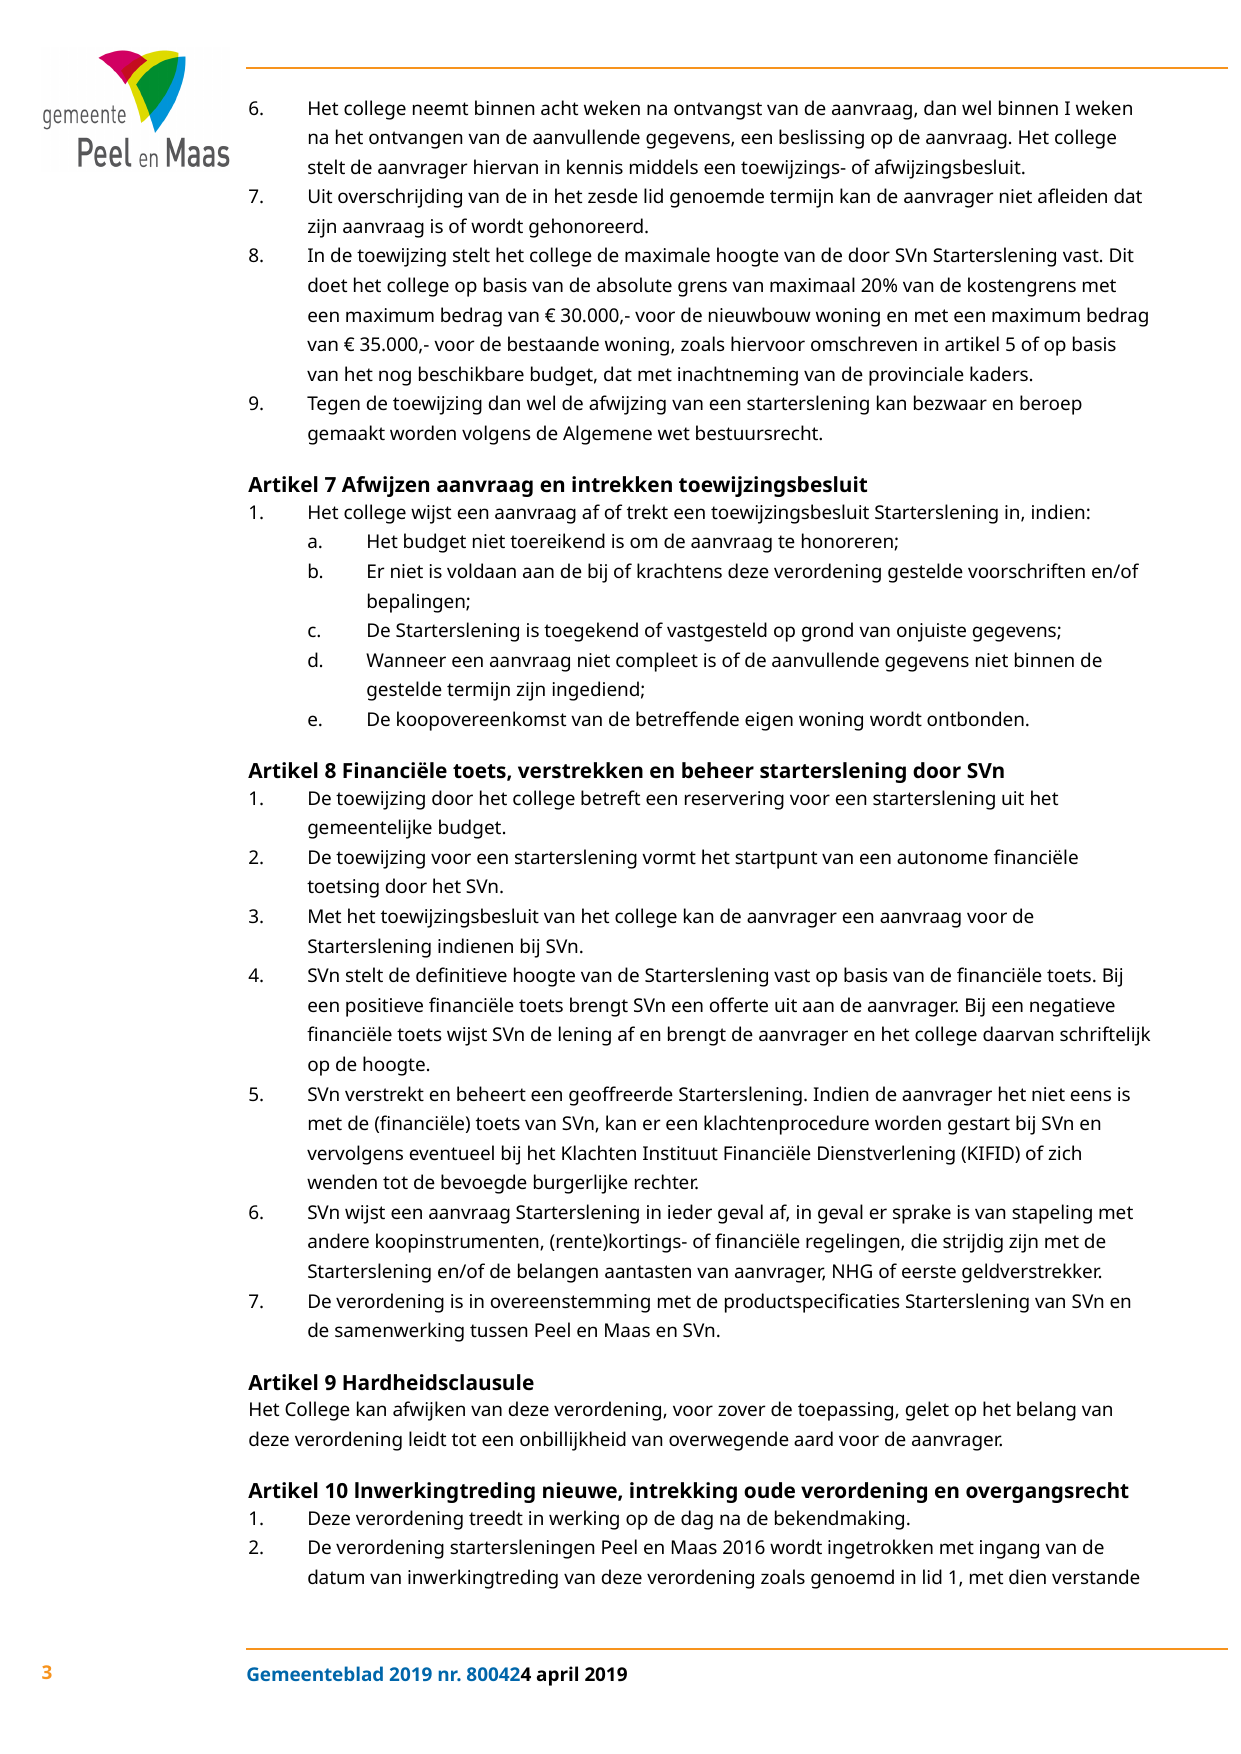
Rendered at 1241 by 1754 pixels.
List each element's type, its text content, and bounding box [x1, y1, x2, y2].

list Het budget niet toereikend is om de aanvraag te honoreren; [307, 529, 1152, 554]
picture [41, 47, 231, 172]
list Deze verordening treedt in werking op de dag na de bekendmaking. [248, 1505, 1152, 1531]
text Artikel 10 lnwerkingtreding nieuwe, intrekking oude verordening en overgangsrecht [248, 1476, 1152, 1505]
list De toewijzing door het college betreft een reservering voor een starterslening uit het gemeentelijke budget. [248, 785, 1152, 840]
list Tegen de toewijzing dan wel de afwijzing van een starterslening kan bezwaar en beroep gemaakt worden volgens de Algemene wet bestuursrecht. [248, 391, 1152, 446]
list De koopovereenkomst van de betreffende eigen woning wordt ontbonden. [307, 706, 1152, 732]
list Met het toewijzingsbesluit van het college kan de aanvrager een aanvraag voor de Starterslening indienen bij SVn. [248, 903, 1152, 959]
list SVn wijst een aanvraag Starterslening in ieder geval af, in geval er sprake is van stapeling met andere koopinstrumenten, (rente)kortings- of financiële regelingen, die strijdig zijn met de Starterslening en/of de belangen aantasten van aanvrager, NHG of eerste geldverstrekker. [248, 1199, 1152, 1284]
list De Starterslening is toegekend of vastgesteld op grond van onjuiste gegevens; [307, 617, 1152, 643]
list De verordening startersleningen Peel en Maas 2016 wordt ingetrokken met ingang van de datum van inwerkingtreding van deze verordening zoals genoemd in lid 1, met dien verstande [248, 1534, 1152, 1590]
text Artikel 8 Financiële toets, verstrekken en beheer starterslening door SVn [248, 757, 1152, 785]
list Uit overschrijding van de in het zesde lid genoemde termijn kan de aanvrager niet afleiden dat zijn aanvraag is of wordt gehonoreerd. [248, 183, 1152, 239]
list De verordening is in overeenstemming met de productspecificaties Starterslening van SVn en de samenwerking tussen Peel en Maas en SVn. [248, 1288, 1152, 1343]
list In de toewijzing stelt het college de maximale hoogte van de door SVn Starterslening vast. Dit doet het college op basis van de absolute grens van maximaal 20% van de kostengrens met een maximum bedrag van € 30.000,- voor de nieuwbouw woning en met een maximum bedrag van € 35.000,- voor de bestaande woning, zoals hiervoor omschreven in artikel 5 of op basis van het nog beschikbare budget, dat met inachtneming van de provinciale kaders. [248, 243, 1152, 387]
text Artikel 9 Hardheidsclausule [248, 1368, 1152, 1396]
text Het College kan afwijken van deze verordening, voor zover de toepassing, gelet op het belang van deze verordening leidt tot een onbillijkheid van overwegende aard voor de aanvrager. [248, 1396, 1152, 1452]
list Het college neemt binnen acht weken na ontvangst van de aanvraag, dan wel binnen I weken na het ontvangen van de aanvullende gegevens, een beslissing op de aanvraag. Het college stelt de aanvrager hiervan in kennis middels een toewijzings- of afwijzingsbesluit. [248, 95, 1152, 180]
list De toewijzing voor een starterslening vormt het startpunt van een autonome financiële toetsing door het SVn. [248, 844, 1152, 899]
list SVn verstrekt en beheert een geoffreerde Starterslening. Indien de aanvrager het niet eens is met de (financiële) toets van SVn, kan er een klachtenprocedure worden gestart bij SVn en vervolgens eventueel bij het Klachten Instituut Financiële Dienstverlening (KIFID) of zich wenden tot de bevoegde burgerlijke rechter. [248, 1081, 1152, 1195]
list Het college wijst een aanvraag af of trekt een toewijzingsbesluit Starterslening in, indien: [248, 499, 1152, 525]
text Artikel 7 Afwijzen aanvraag en intrekken toewijzingsbesluit [248, 471, 1152, 499]
list SVn stelt de definitieve hoogte van de Starterslening vast op basis van de financiële toets. Bij een positieve financiële toets brengt SVn een offerte uit aan de aanvrager. Bij een negatieve financiële toets wijst SVn de lening af en brengt de aanvrager en het college daarvan schriftelijk op de hoogte. [248, 962, 1152, 1077]
list Wanneer een aanvraag niet compleet is of de aanvullende gegevens niet binnen de gestelde termijn zijn ingediend; [307, 647, 1152, 702]
list Er niet is voldaan aan de bij of krachtens deze verordening gestelde voorschriften en/of bepalingen; [307, 558, 1152, 613]
